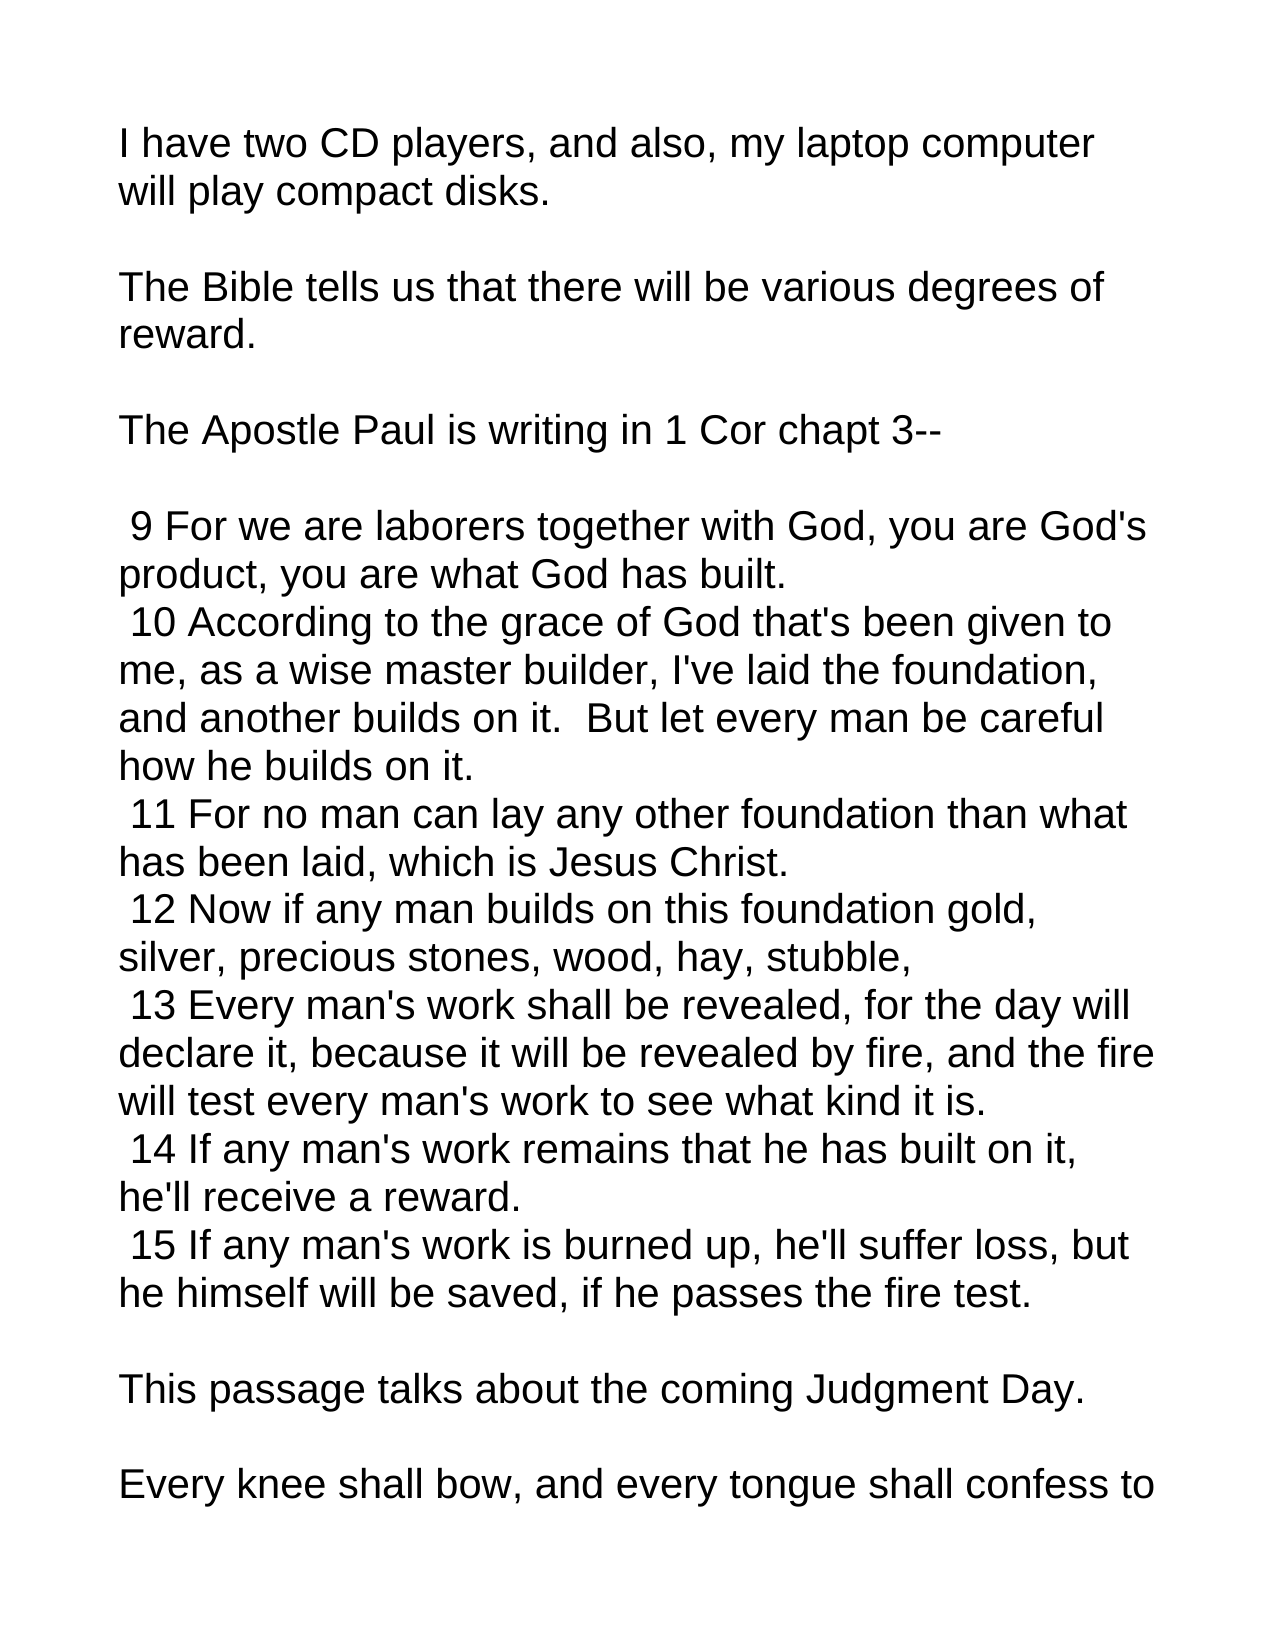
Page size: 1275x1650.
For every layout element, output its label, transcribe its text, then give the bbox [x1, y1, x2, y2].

text 13 Every man's work shall be revealed, for the day will declare it, because it will be revealed by fire, and the fire will test every man's work to see what kind it is. [118, 981, 1157, 1124]
text 14 If any man's work remains that he has built on it, he'll receive a reward. [118, 1124, 1157, 1220]
text This passage talks about the coming Judgment Day. [118, 1364, 1157, 1412]
text 9 For we are laborers together with God, you are God's product, you are what God has built. [118, 501, 1157, 597]
text The Apostle Paul is writing in 1 Cor chapt 3-- [118, 406, 1157, 453]
text Every knee shall bow, and every tongue shall confess to [118, 1460, 1157, 1508]
text 11 For no man can lay any other foundation than what has been laid, which is Jesus Christ. [118, 789, 1157, 885]
text 10 According to the grace of God that's been given to me, as a wise master builder, I've laid the foundation, and another builds on it. But let every man be careful how he builds on it. [118, 597, 1157, 789]
text 15 If any man's work is burned up, he'll suffer loss, but he himself will be saved, if he passes the fire test. [118, 1220, 1157, 1316]
text 12 Now if any man builds on this foundation gold, silver, precious stones, wood, hay, stubble, [118, 885, 1157, 981]
text I have two CD players, and also, my laptop computer will play compact disks. [118, 118, 1157, 214]
text The Bible tells us that there will be various degrees of reward. [118, 262, 1157, 358]
